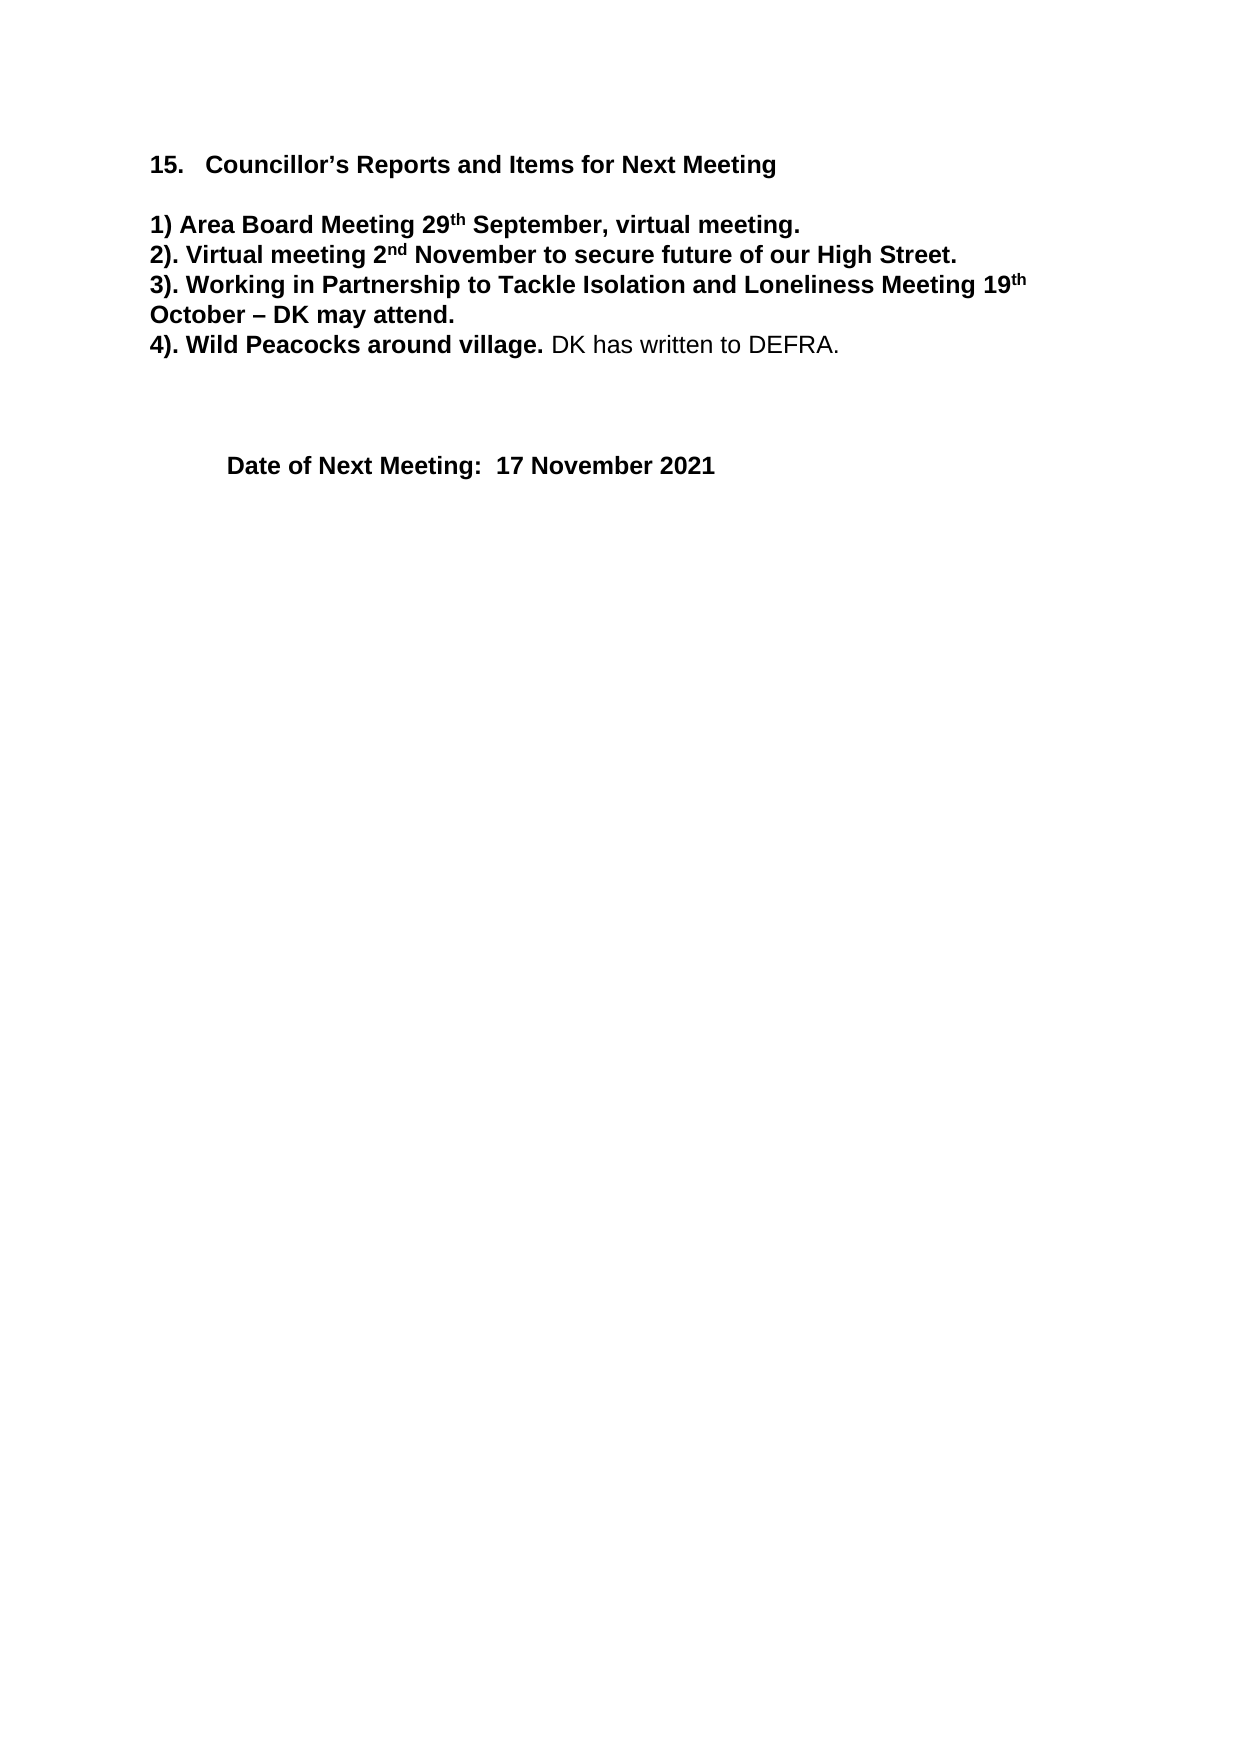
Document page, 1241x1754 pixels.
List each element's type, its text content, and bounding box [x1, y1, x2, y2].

text 1) Area Board Meeting 29th September, virtual meeting. [150, 210, 1090, 239]
text 4). Wild Peacocks around village. DK has written to DEFRA. [149, 329, 1090, 358]
text 2). Virtual meeting 2nd November to secure future of our High Street. [149, 240, 1090, 269]
text Date of Next Meeting: 17 November 2021 [148, 451, 1090, 479]
text 15. Councillor’s Reports and Items for Next Meeting [149, 150, 1087, 179]
text 3). Working in Partnership to Tackle Isolation and Loneliness Meeting 19th October – DK may attend. [149, 270, 1090, 328]
